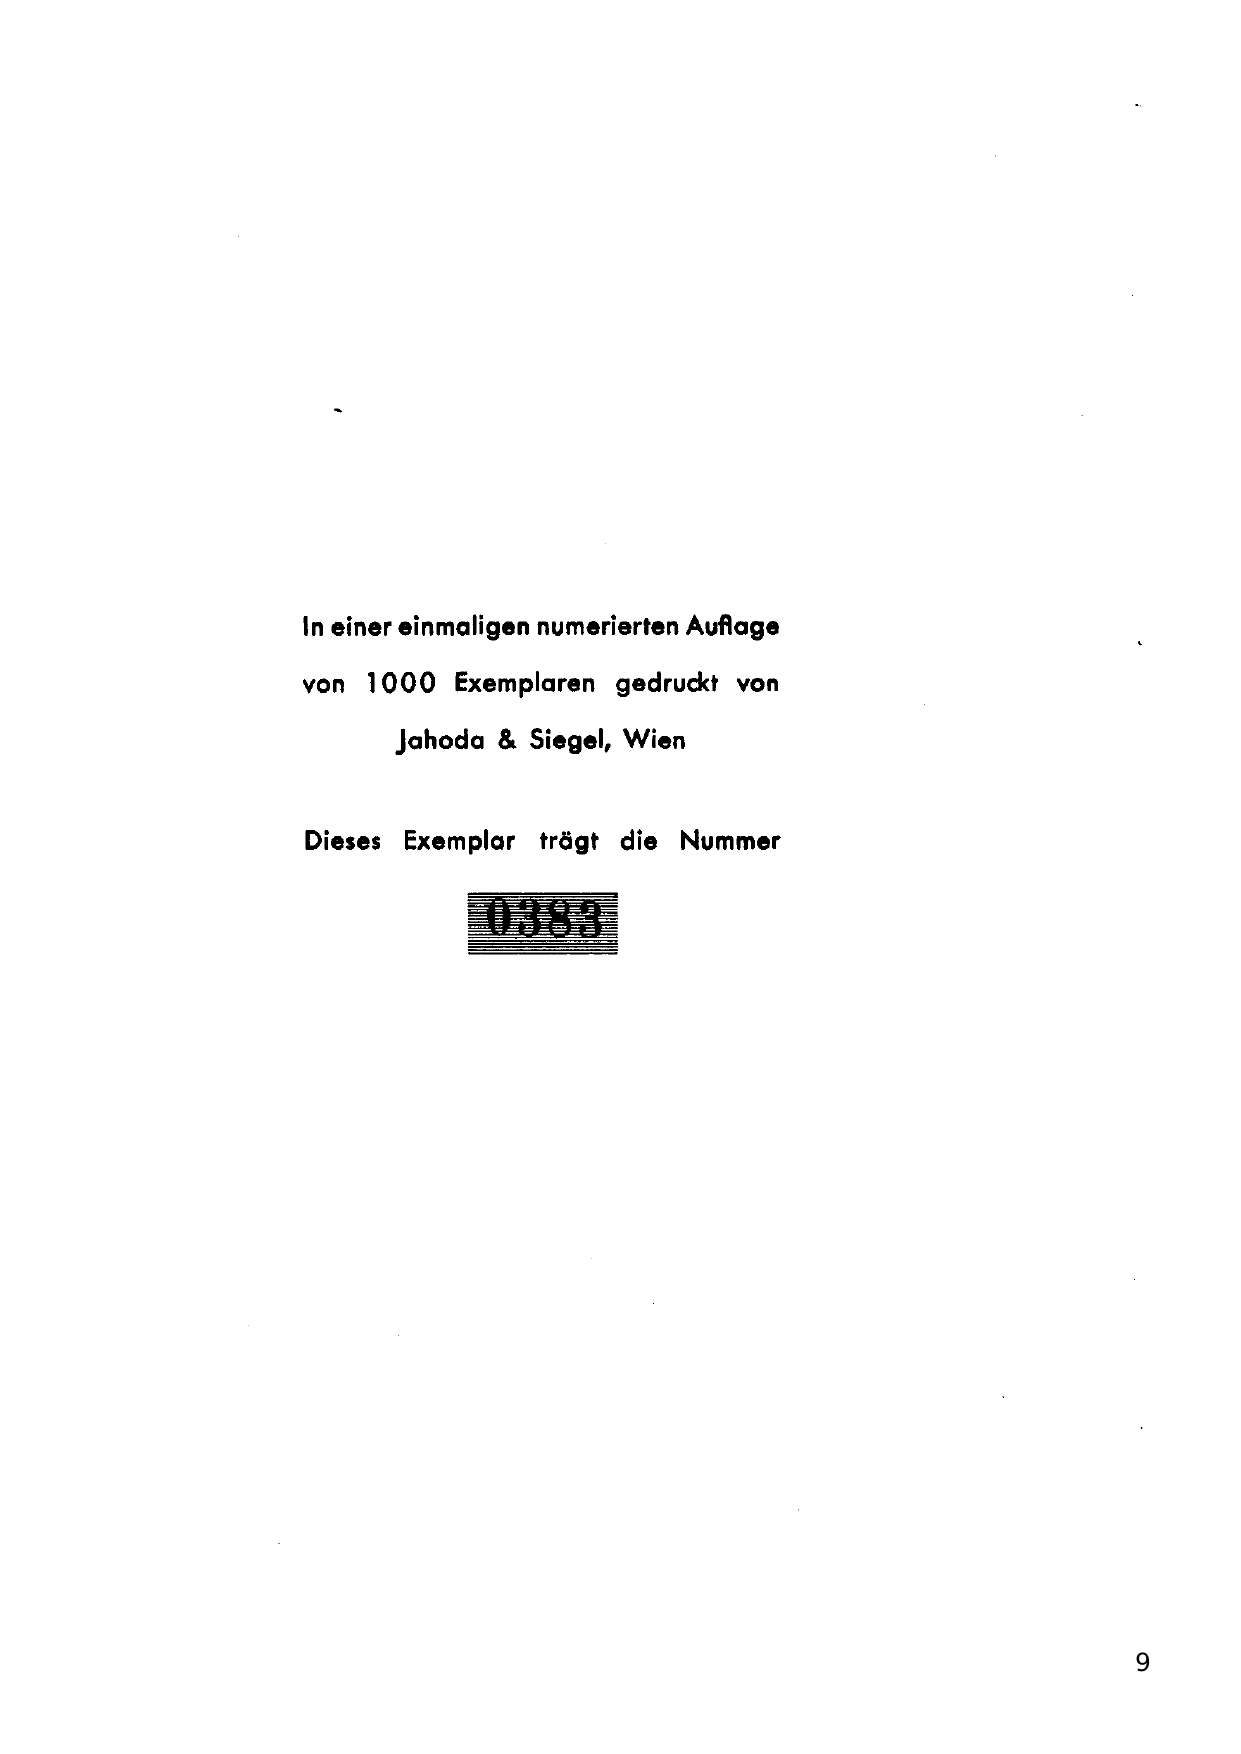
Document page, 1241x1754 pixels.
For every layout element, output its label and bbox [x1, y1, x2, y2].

picture [158, 104, 1143, 1570]
